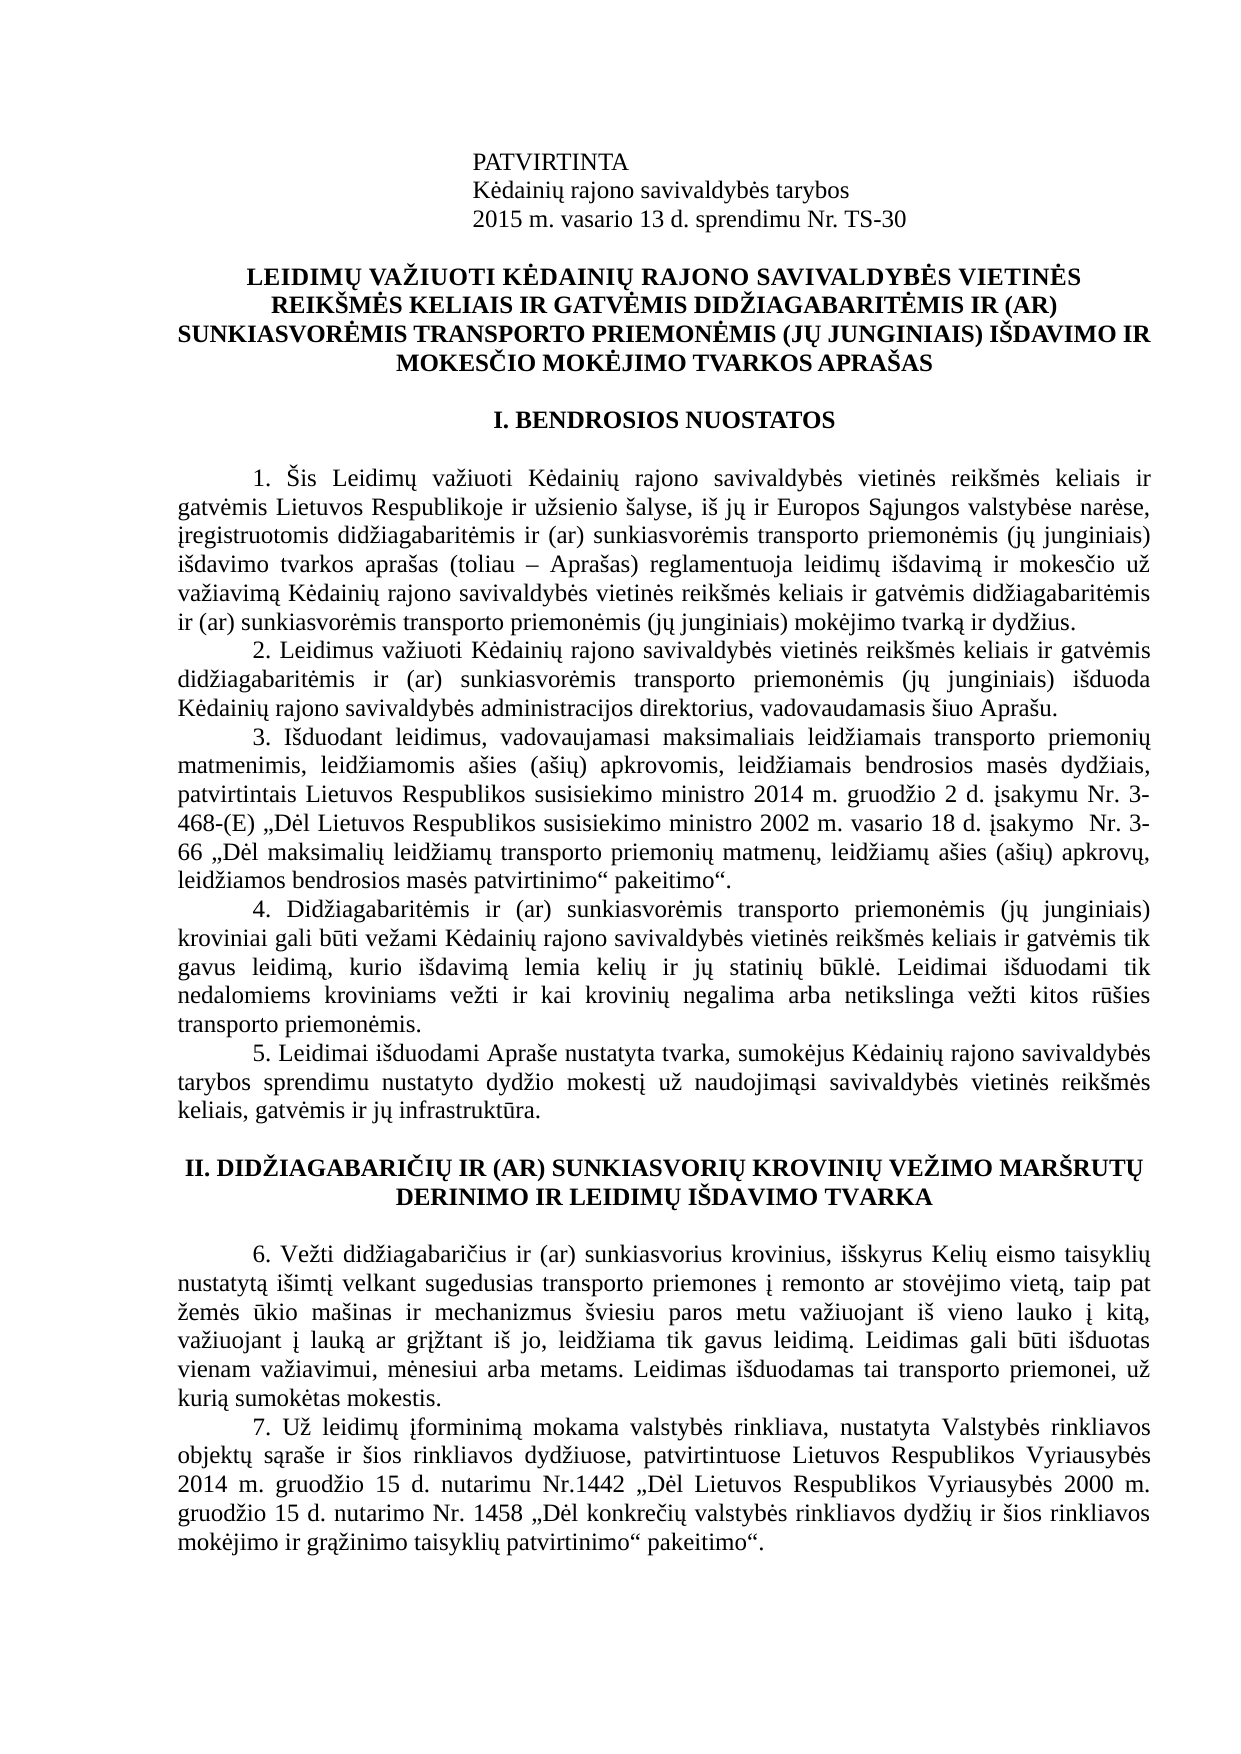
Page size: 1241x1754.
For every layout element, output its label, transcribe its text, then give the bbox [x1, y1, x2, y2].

text 2015 m. vasario 13 d. sprendimu Nr. TS-30 [177, 204, 1152, 233]
text 2. Leidimus važiuoti Kėdainių rajono savivaldybės vietinės reikšmės keliais ir gatvėmis didžiagabaritėmis ir (ar) sunkiasvorėmis transporto priemonėmis (jų junginiais) išduoda Kėdainių rajono savivaldybės administracijos direktorius, vadovaudamasis šiuo Aprašu. [177, 636, 1152, 722]
text II. DIDŽIAGABARIČIŲ IR (AR) SUNKIASVORIŲ KROVINIŲ VEŽIMO MARŠRUTŲ DERINIMO IR LEIDIMŲ IŠDAVIMO TVARKA [177, 1153, 1152, 1211]
text Kėdainių rajono savivaldybės tarybos [177, 176, 1152, 204]
text 4. Didžiagabaritėmis ir (ar) sunkiasvorėmis transporto priemonėmis (jų junginiais) kroviniai gali būti vežami Kėdainių rajono savivaldybės vietinės reikšmės keliais ir gatvėmis tik gavus leidimą, kurio išdavimą lemia kelių ir jų statinių būklė. Leidimai išduodami tik nedalomiems kroviniams vežti ir kai krovinių negalima arba netikslinga vežti kitos rūšies transporto priemonėmis. [177, 894, 1152, 1038]
text LEIDIMŲ VAŽIUOTI KĖDAINIŲ RAJONO SAVIVALDYBĖS VIETINĖS REIKŠMĖS KELIAIS IR GATVĖMIS DIDŽIAGABARITĖMIS IR (AR) SUNKIASVORĖMIS TRANSPORTO PRIEMONĖMIS (JŲ JUNGINIAIS) IŠDAVIMO IR MOKESČIO MOKĖJIMO TVARKOS APRAŠAS [177, 262, 1152, 377]
text I. BENDROSIOS NUOSTATOS [177, 406, 1152, 434]
text 5. Leidimai išduodami Apraše nustatyta tvarka, sumokėjus Kėdainių rajono savivaldybės tarybos sprendimu nustatyto dydžio mokestį už naudojimąsi savivaldybės vietinės reikšmės keliais, gatvėmis ir jų infrastruktūra. [177, 1038, 1152, 1124]
text PATVIRTINTA [177, 147, 1152, 176]
text 7. Už leidimų įforminimą mokama valstybės rinkliava, nustatyta Valstybės rinkliavos objektų sąraše ir šios rinkliavos dydžiuose, patvirtintuose Lietuvos Respublikos Vyriausybės 2014 m. gruodžio 15 d. nutarimu Nr.1442 „Dėl Lietuvos Respublikos Vyriausybės 2000 m. gruodžio 15 d. nutarimo Nr. 1458 „Dėl konkrečių valstybės rinkliavos dydžių ir šios rinkliavos mokėjimo ir grąžinimo taisyklių patvirtinimo“ pakeitimo“. [177, 1412, 1152, 1556]
text 6. Vežti didžiagabaričius ir (ar) sunkiasvorius krovinius, išskyrus Kelių eismo taisyklių nustatytą išimtį velkant sugedusias transporto priemones į remonto ar stovėjimo vietą, taip pat žemės ūkio mašinas ir mechanizmus šviesiu paros metu važiuojant iš vieno lauko į kitą, važiuojant į lauką ar grįžtant iš jo, leidžiama tik gavus leidimą. Leidimas gali būti išduotas vienam važiavimui, mėnesiui arba metams. Leidimas išduodamas tai transporto priemonei, už kurią sumokėtas mokestis. [177, 1239, 1152, 1412]
text 1. Šis Leidimų važiuoti Kėdainių rajono savivaldybės vietinės reikšmės keliais ir gatvėmis Lietuvos Respublikoje ir užsienio šalyse, iš jų ir Europos Sąjungos valstybėse narėse, įregistruotomis didžiagabaritėmis ir (ar) sunkiasvorėmis transporto priemonėmis (jų junginiais) išdavimo tvarkos aprašas (toliau – Aprašas) reglamentuoja leidimų išdavimą ir mokesčio už važiavimą Kėdainių rajono savivaldybės vietinės reikšmės keliais ir gatvėmis didžiagabaritėmis ir (ar) sunkiasvorėmis transporto priemonėmis (jų junginiais) mokėjimo tvarką ir dydžius. [177, 463, 1152, 636]
text 3. Išduodant leidimus, vadovaujamasi maksimaliais leidžiamais transporto priemonių matmenimis, leidžiamomis ašies (ašių) apkrovomis, leidžiamais bendrosios masės dydžiais, patvirtintais Lietuvos Respublikos susisiekimo ministro 2014 m. gruodžio 2 d. įsakymu Nr. 3-468-(E) „Dėl Lietuvos Respublikos susisiekimo ministro 2002 m. vasario 18 d. įsakymo Nr. 3-66 „Dėl maksimalių leidžiamų transporto priemonių matmenų, leidžiamų ašies (ašių) apkrovų, leidžiamos bendrosios masės patvirtinimo“ pakeitimo“. [177, 722, 1152, 894]
